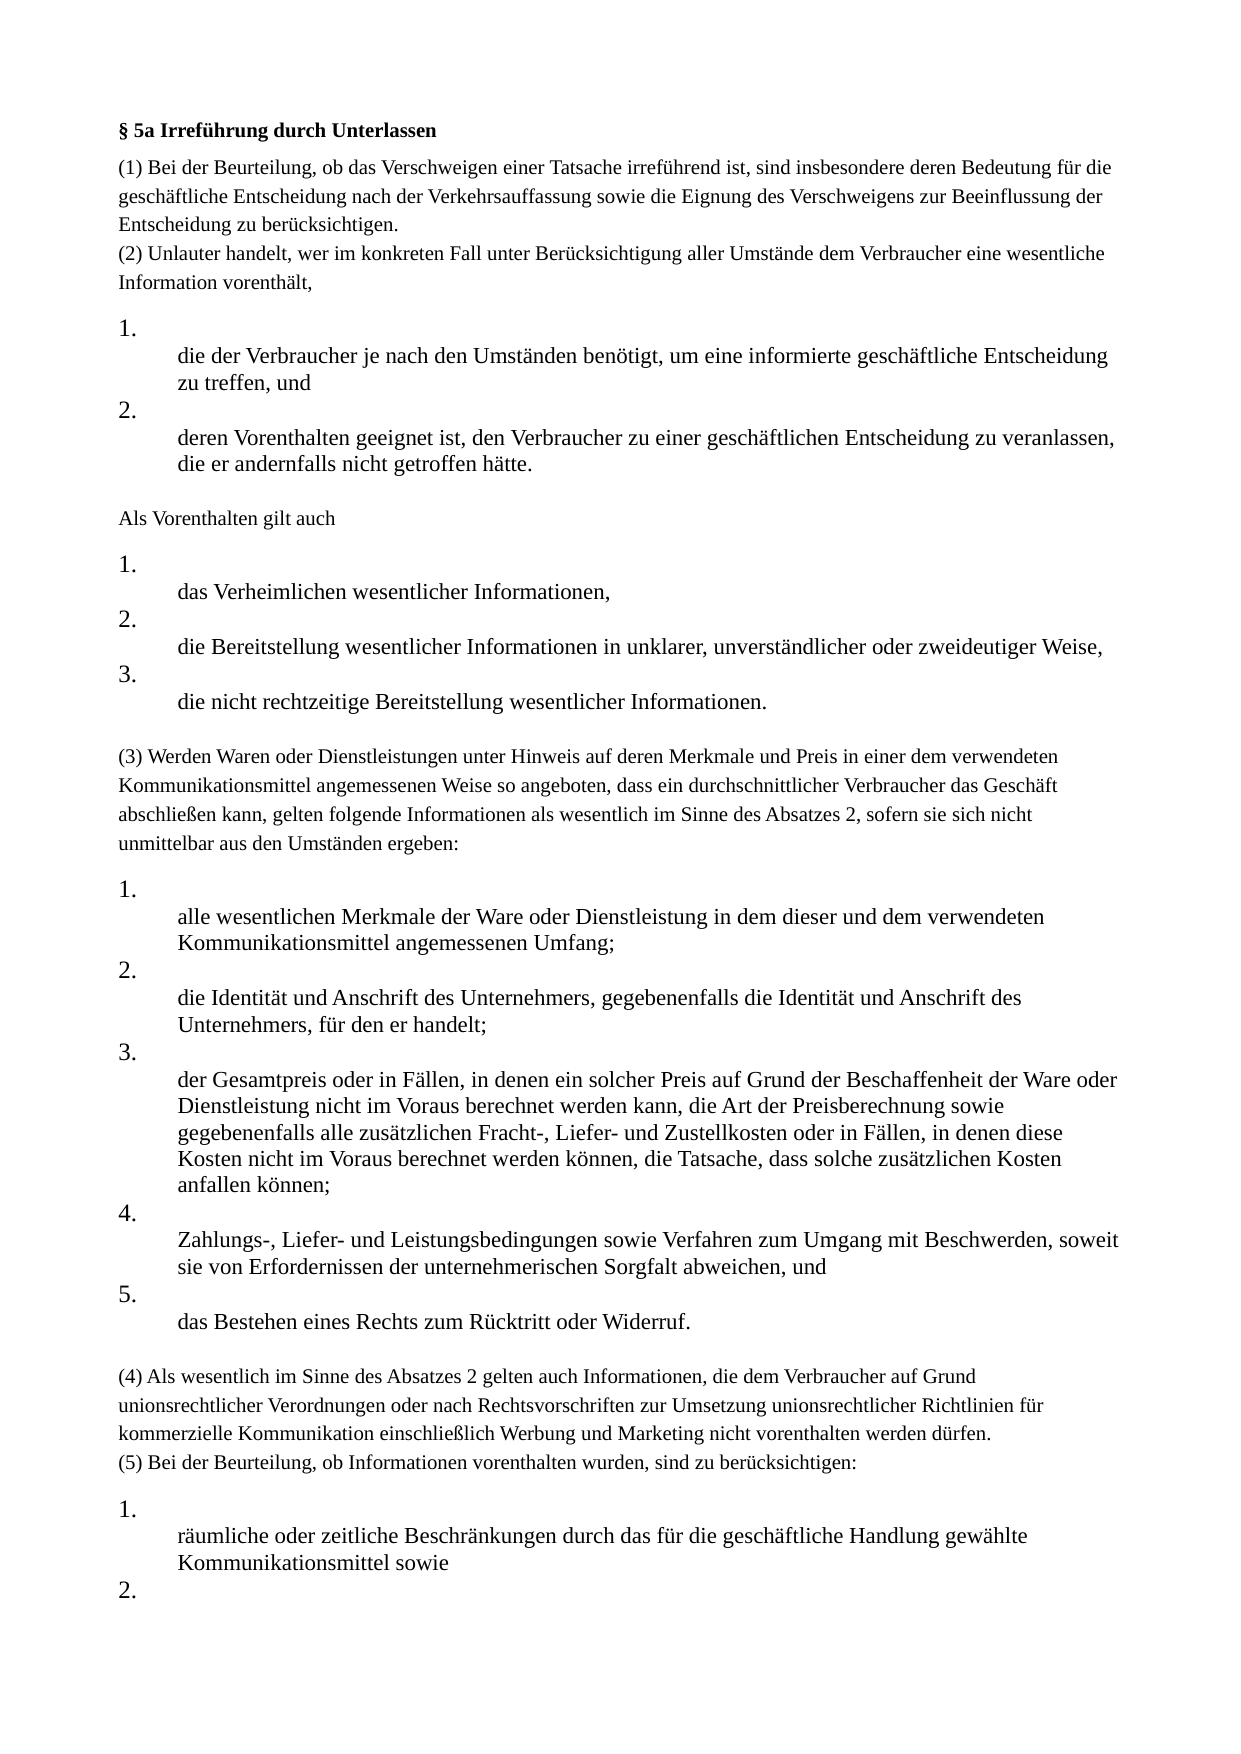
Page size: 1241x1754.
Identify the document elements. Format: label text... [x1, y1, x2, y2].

subtitle 4. [118, 1198, 1122, 1226]
subtitle 3. [118, 659, 1122, 688]
subtitle 1. [118, 1494, 1122, 1522]
subtitle 3. [118, 1037, 1122, 1066]
text (1) Bei der Beurteilung, ob das Verschweigen einer Tatsache irreführend ist, sind insbesondere deren Bedeutung für die geschäftliche Entscheidung nach der Verkehrsauffassung sowie die Eignung des Verschweigens zur Beeinflussung der Entscheidung zu berücksichtigen. [118, 155, 1122, 236]
text (4) Als wesentlich im Sinne des Absatzes 2 gelten auch Informationen, die dem Verbraucher auf Grund unionsrechtlicher Verordnungen oder nach Rechtsvorschriften zur Umsetzung unionsrechtlicher Richtlinien für kommerzielle Kommunikation einschließlich Werbung und Marketing nicht vorenthalten werden dürfen. [118, 1364, 1122, 1445]
list alle wesentlichen Merkmale der Ware oder Dienstleistung in dem dieser und dem verwendeten Kommunikationsmittel angemessenen Umfang; [177, 903, 1122, 956]
text (2) Unlauter handelt, wer im konkreten Fall unter Berücksichtigung aller Umstände dem Verbraucher eine wesentliche Information vorenthält, [118, 241, 1122, 294]
list der Gesamtpreis oder in Fällen, in denen ein solcher Preis auf Grund der Beschaffenheit der Ware oder Dienstleistung nicht im Voraus berechnet werden kann, die Art der Preisberechnung sowie gegebenenfalls alle zusätzlichen Fracht-, Liefer- und Zustellkosten oder in Fällen, in denen diese Kosten nicht im Voraus berechnet werden können, die Tatsache, dass solche zusätzlichen Kosten anfallen können; [177, 1066, 1122, 1198]
subtitle 2. [118, 395, 1122, 424]
text (3) Werden Waren oder Dienstleistungen unter Hinweis auf deren Merkmale und Preis in einer dem verwendeten Kommunikationsmittel angemessenen Weise so angeboten, dass ein durchschnittlicher Verbraucher das Geschäft abschließen kann, gelten folgende Informationen als wesentlich im Sinne des Absatzes 2, sofern sie sich nicht unmittelbar aus den Umständen ergeben: [118, 744, 1122, 855]
subtitle 2. [118, 1575, 1122, 1604]
subtitle 1. [118, 549, 1122, 578]
list die nicht rechtzeitige Bereitstellung wesentlicher Informationen. [177, 688, 1122, 715]
list Zahlungs-, Liefer- und Leistungsbedingungen sowie Verfahren zum Umgang mit Beschwerden, soweit sie von Erfordernissen der unternehmerischen Sorgfalt abweichen, und [177, 1226, 1122, 1279]
text Als Vorenthalten gilt auch [118, 506, 1122, 530]
subtitle 1. [118, 313, 1122, 342]
subtitle 5. [118, 1279, 1122, 1308]
subtitle 1. [118, 874, 1122, 903]
subtitle 2. [118, 604, 1122, 633]
subtitle 2. [118, 956, 1122, 984]
list die Bereitstellung wesentlicher Informationen in unklarer, unverständlicher oder zweideutiger Weise, [177, 633, 1122, 659]
list räumliche oder zeitliche Beschränkungen durch das für die geschäftliche Handlung gewählte Kommunikationsmittel sowie [177, 1522, 1122, 1575]
subtitle § 5a Irreführung durch Unterlassen [118, 118, 1122, 142]
text (5) Bei der Beurteilung, ob Informationen vorenthalten wurden, sind zu berücksichtigen: [118, 1450, 1122, 1474]
list das Bestehen eines Rechts zum Rücktritt oder Widerruf. [177, 1308, 1122, 1334]
list die Identität und Anschrift des Unternehmers, gegebenenfalls die Identität und Anschrift des Unternehmers, für den er handelt; [177, 984, 1122, 1037]
list die der Verbraucher je nach den Umständen benötigt, um eine informierte geschäftliche Entscheidung zu treffen, und [177, 342, 1122, 395]
list das Verheimlichen wesentlicher Informationen, [177, 578, 1122, 604]
list deren Vorenthalten geeignet ist, den Verbraucher zu einer geschäftlichen Entscheidung zu veranlassen, die er andernfalls nicht getroffen hätte. [177, 424, 1122, 476]
